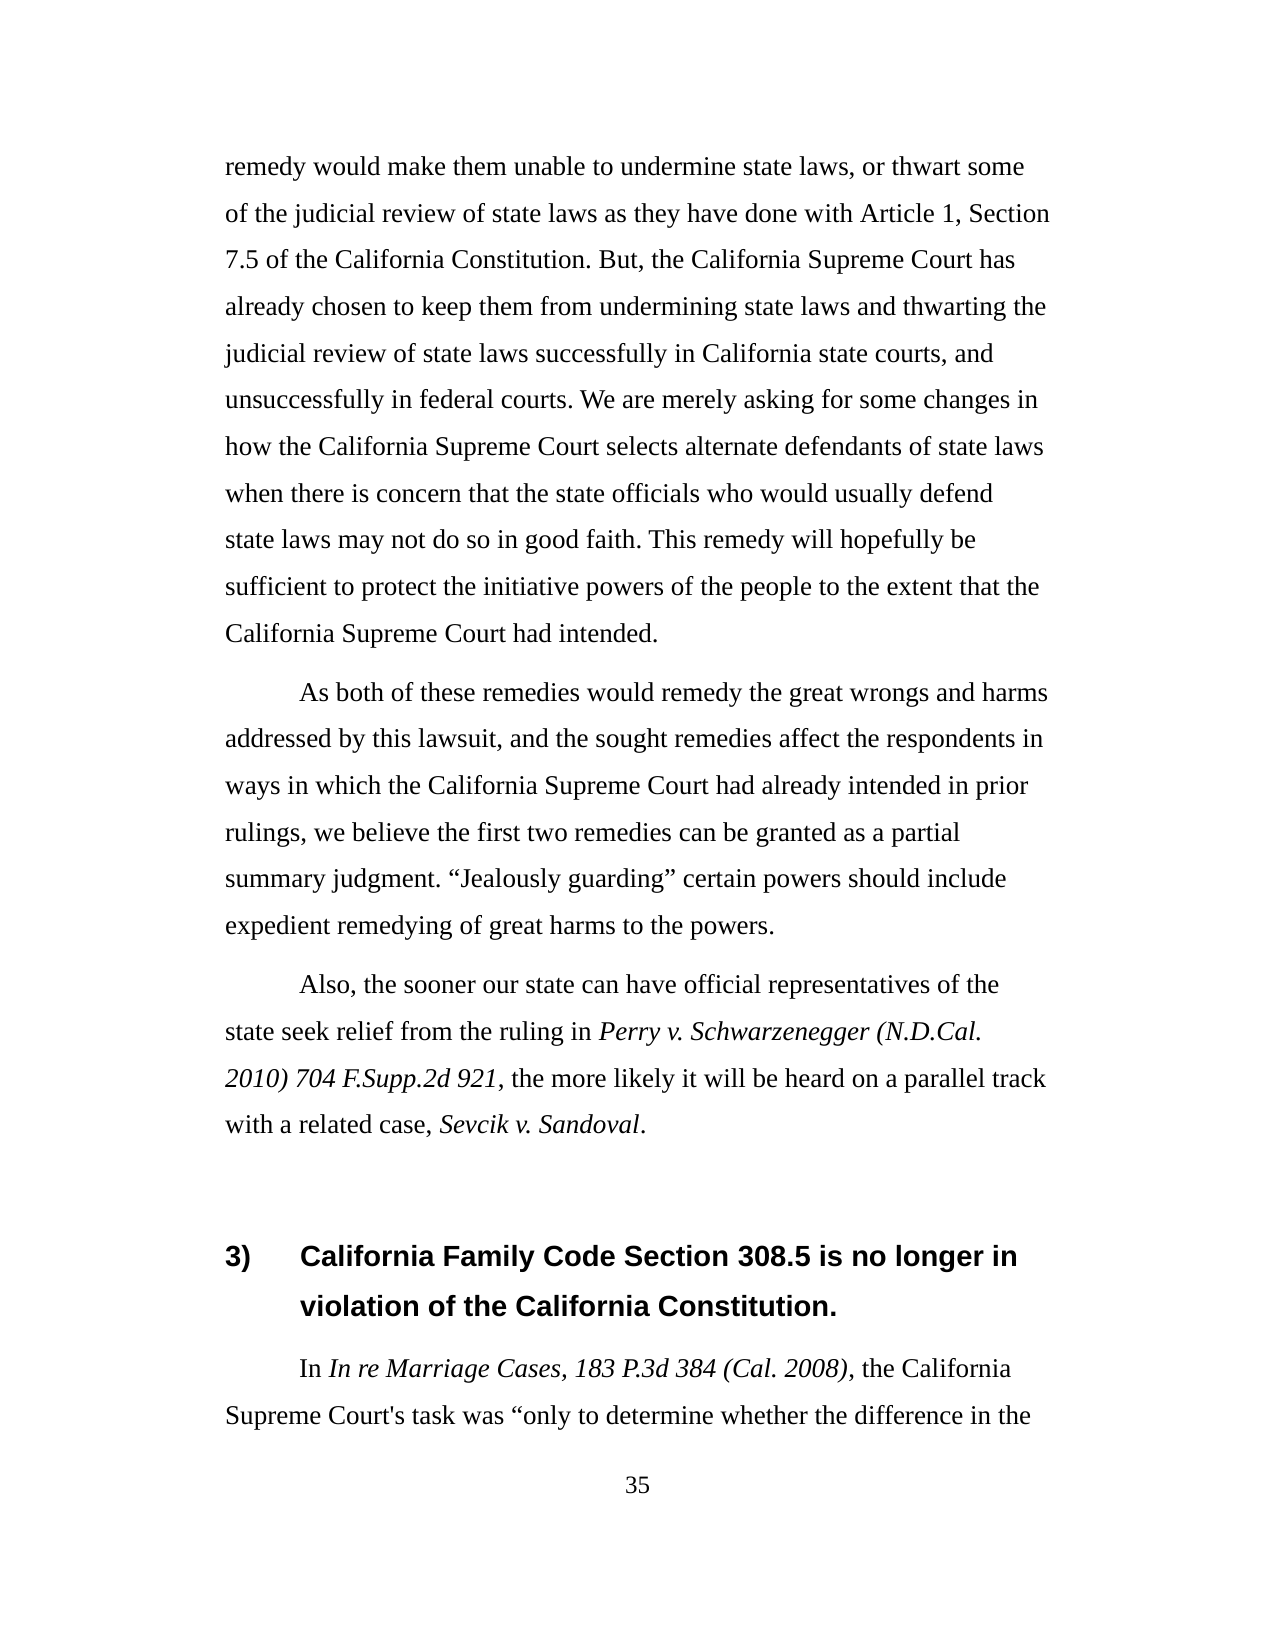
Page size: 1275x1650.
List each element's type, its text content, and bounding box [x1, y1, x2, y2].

text remedy would make them unable to undermine state laws, or thwart some of the judicial review of state laws as they have done with Article 1, Section 7.5 of the California Constitution. But, the California Supreme Court has already chosen to keep them from undermining state laws and thwarting the judicial review of state laws successfully in California state courts, and unsuccessfully in federal courts. We are merely asking for some changes in how the California Supreme Court selects alternate defendants of state laws when there is concern that the state officials who would usually defend state laws may not do so in good faith. This remedy will hopefully be sufficient to protect the initiative powers of the people to the extent that the California Supreme Court had intended. [225, 150, 1050, 648]
text As both of these remedies would remedy the great wrongs and harms addressed by this lawsuit, and the sought remedies affect the respondents in ways in which the California Supreme Court had already intended in prior rulings, we believe the first two remedies can be granted as a partial summary judgment. “Jealously guarding” certain powers should include expedient remedying of great harms to the powers. [225, 676, 1050, 940]
text Also, the sooner our state can have official representatives of the state seek relief from the ruling in Perry v. Schwarzenegger (N.D.Cal. 2010) 704 F.Supp.2d 921, the more likely it will be heard on a parallel track with a related case, Sevcik v. Sandoval. [225, 968, 1050, 1139]
subtitle California Family Code Section 308.5 is no longer in violation of the California Constitution. [225, 1239, 1050, 1323]
text In In re Marriage Cases, 183 P.3d 384 (Cal. 2008), the California Supreme Court's task was “only to determine whether the difference in the [225, 1352, 1050, 1430]
